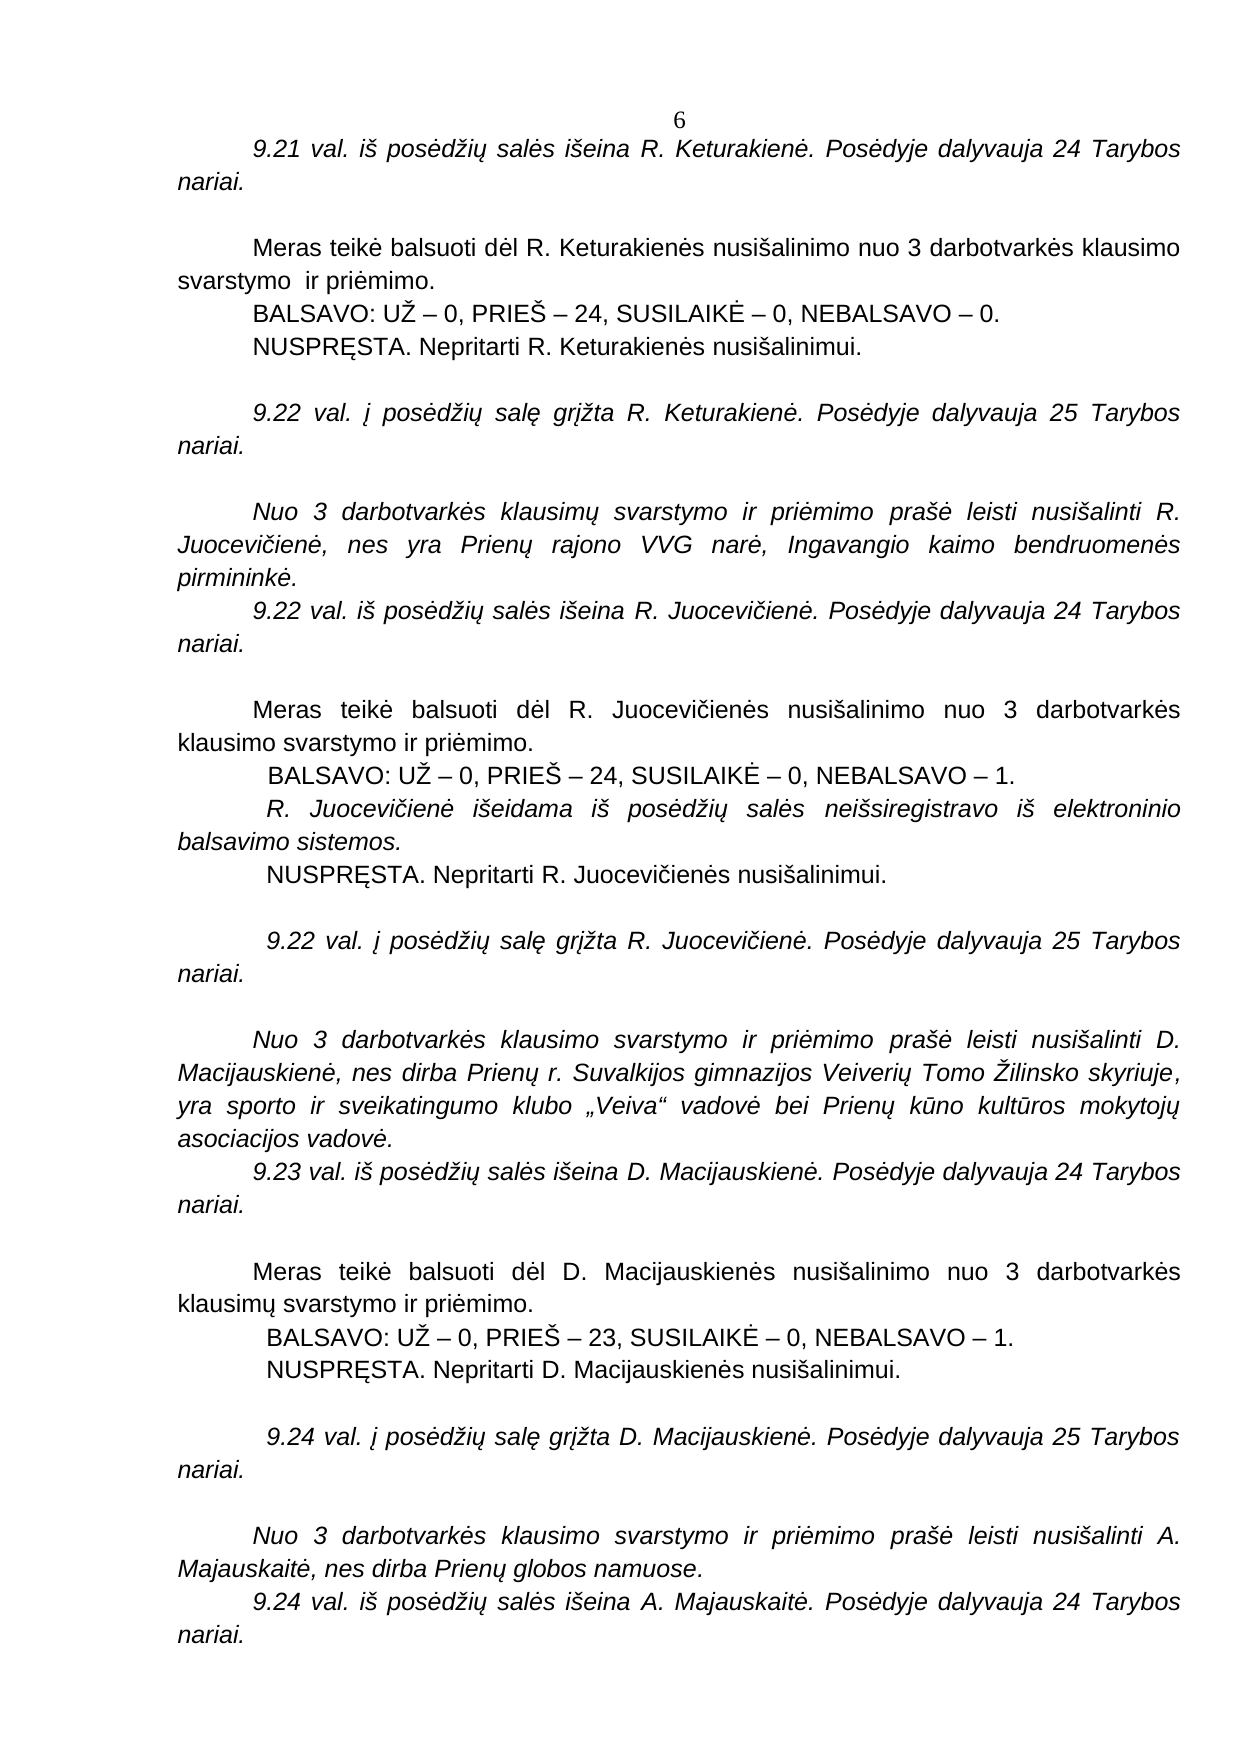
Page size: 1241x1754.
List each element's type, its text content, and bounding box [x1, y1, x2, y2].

text Meras teikė balsuoti dėl R. Juocevičienės nusišalinimo nuo 3 darbotvarkės klausimo svarstymo ir priėmimo. [177, 695, 1181, 757]
text 9.24 val. į posėdžių salę grįžta D. Macijauskienė. Posėdyje dalyvauja 25 Tarybos nariai. [177, 1422, 1181, 1483]
text Nuo 3 darbotvarkės klausimo svarstymo ir priėmimo prašė leisti nusišalinti D. Macijauskienė, nes dirba Prienų r. Suvalkijos gimnazijos Veiverių Tomo Žilinsko skyriuje, yra sporto ir sveikatingumo klubo „Veiva“ vadovė bei Prienų kūno kultūros mokytojų asociacijos vadovė. [177, 1025, 1181, 1153]
text BALSAVO: UŽ – 0, PRIEŠ – 24, SUSILAIKĖ – 0, NEBALSAVO – 1. [177, 761, 1181, 790]
text NUSPRĘSTA. Nepritarti D. Macijauskienės nusišalinimui. [177, 1356, 1181, 1384]
text 9.21 val. iš posėdžių salės išeina R. Keturakienė. Posėdyje dalyvauja 24 Tarybos nariai. [177, 134, 1181, 196]
text 9.22 val. į posėdžių salę grįžta R. Keturakienė. Posėdyje dalyvauja 25 Tarybos nariai. [177, 398, 1181, 460]
text Nuo 3 darbotvarkės klausimo svarstymo ir priėmimo prašė leisti nusišalinti A. Majauskaitė, nes dirba Prienų globos namuose. [177, 1521, 1181, 1582]
text R. Juocevičienė išeidama iš posėdžių salės neišsiregistravo iš elektroninio balsavimo sistemos. [177, 794, 1181, 856]
text 9.24 val. iš posėdžių salės išeina A. Majauskaitė. Posėdyje dalyvauja 24 Tarybos nariai. [177, 1587, 1181, 1648]
text 9.22 val. į posėdžių salę grįžta R. Juocevičienė. Posėdyje dalyvauja 25 Tarybos nariai. [177, 926, 1181, 988]
text NUSPRĘSTA. Nepritarti R. Juocevičienės nusišalinimui. [177, 860, 1181, 889]
text Meras teikė balsuoti dėl D. Macijauskienės nusišalinimo nuo 3 darbotvarkės klausimų svarstymo ir priėmimo. [177, 1256, 1181, 1318]
text BALSAVO: UŽ – 0, PRIEŠ – 24, SUSILAIKĖ – 0, NEBALSAVO – 0. [177, 299, 1181, 328]
text 9.23 val. iš posėdžių salės išeina D. Macijauskienė. Posėdyje dalyvauja 24 Tarybos nariai. [177, 1157, 1181, 1219]
text NUSPRĘSTA. Nepritarti R. Keturakienės nusišalinimui. [177, 332, 1181, 361]
text 9.22 val. iš posėdžių salės išeina R. Juocevičienė. Posėdyje dalyvauja 24 Tarybos nariai. [177, 596, 1181, 658]
text Nuo 3 darbotvarkės klausimų svarstymo ir priėmimo prašė leisti nusišalinti R. Juocevičienė, nes yra Prienų rajono VVG narė, Ingavangio kaimo bendruomenės pirmininkė. [177, 497, 1181, 592]
text Meras teikė balsuoti dėl R. Keturakienės nusišalinimo nuo 3 darbotvarkės klausimo svarstymo ir priėmimo. [177, 233, 1181, 294]
text BALSAVO: UŽ – 0, PRIEŠ – 23, SUSILAIKĖ – 0, NEBALSAVO – 1. [177, 1322, 1181, 1351]
